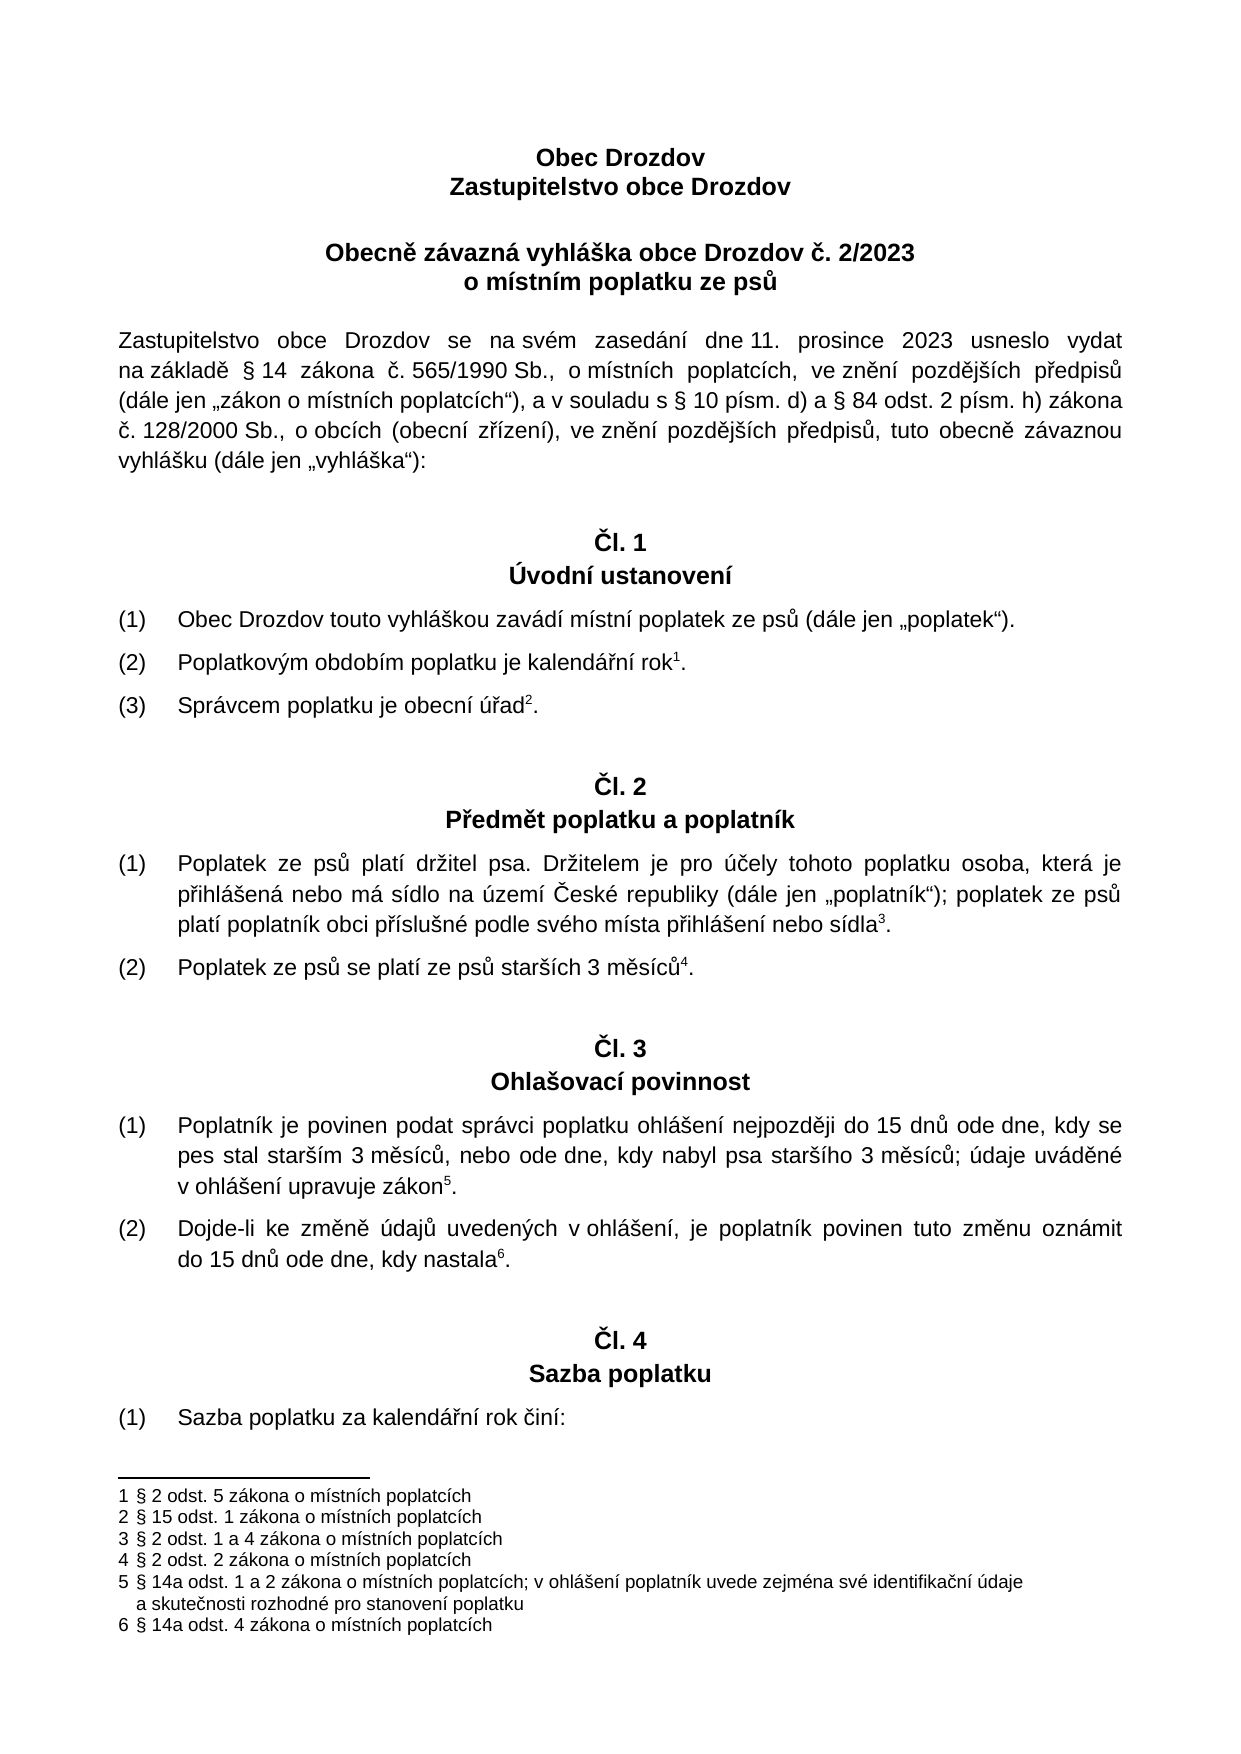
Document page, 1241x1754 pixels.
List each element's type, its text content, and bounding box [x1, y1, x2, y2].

list § 15 odst. 1 zákona o místních poplatcích [118, 1506, 1122, 1528]
list Poplatkovým obdobím poplatku je kalendářní rok. [118, 649, 1122, 675]
subtitle Čl. 1 Úvodní ustanovení [118, 528, 1122, 589]
list Poplatník je povinen podat správci poplatku ohlášení nejpozději do 15 dnů ode dne, kdy se pes stal starším 3 měsíců, nebo ode dne, kdy nabyl psa staršího 3 měsíců; údaje uváděné v ohlášení upravuje zákon. [118, 1112, 1122, 1199]
subtitle Obecně závazná vyhláška obce Drozdov č. 2/2023 o místním poplatku ze psů [118, 238, 1122, 295]
list Správcem poplatku je obecní úřad. [118, 692, 1122, 718]
list Dojde-li ke změně údajů uvedených v ohlášení, je poplatník povinen tuto změnu oznámit do 15 dnů ode dne, kdy nastala. [118, 1215, 1122, 1272]
list § 2 odst. 2 zákona o místních poplatcích [118, 1549, 1122, 1571]
list Poplatek ze psů se platí ze psů starších 3 měsíců. [118, 953, 1122, 980]
subtitle Čl. 2 Předmět poplatku a poplatník [118, 772, 1122, 834]
list Sazba poplatku za kalendářní rok činí: [118, 1404, 1122, 1431]
list Obec Drozdov touto vyhláškou zavádí místní poplatek ze psů (dále jen „poplatek“). [118, 606, 1122, 633]
list § 14a odst. 1 a 2 zákona o místních poplatcích; v ohlášení poplatník uvede zejména své identifikační údaje a skutečnosti rozhodné pro stanovení poplatku [118, 1571, 1122, 1614]
subtitle Čl. 4 Sazba poplatku [118, 1326, 1122, 1388]
list § 2 odst. 5 zákona o místních poplatcích [118, 1484, 1122, 1506]
list § 14a odst. 4 zákona o místních poplatcích [118, 1614, 1122, 1635]
subtitle Čl. 3 Ohlašovací povinnost [118, 1034, 1122, 1096]
title Obec Drozdov Zastupitelstvo obce Drozdov [118, 143, 1122, 201]
list Poplatek ze psů platí držitel psa. Držitelem je pro účely tohoto poplatku osoba, která je přihlášená nebo má sídlo na území České republiky (dále jen „poplatník“); poplatek ze psů platí poplatník obci příslušné podle svého místa přihlášení nebo sídla. [118, 850, 1122, 937]
list § 2 odst. 1 a 4 zákona o místních poplatcích [118, 1528, 1122, 1549]
text Zastupitelstvo obce Drozdov se na svém zasedání dne 11. prosince 2023 usneslo vydat na základě § 14 zákona č. 565/1990 Sb., o místních poplatcích, ve znění pozdějších předpisů (dále jen „zákon o místních poplatcích“), a v souladu s § 10 písm. d) a § 84 odst. 2 písm. h) zákona č. 128/2000 Sb., o obcích (obecní zřízení), ve znění pozdějších předpisů, tuto obecně závaznou vyhlášku (dále jen „vyhláška“): [118, 327, 1122, 474]
